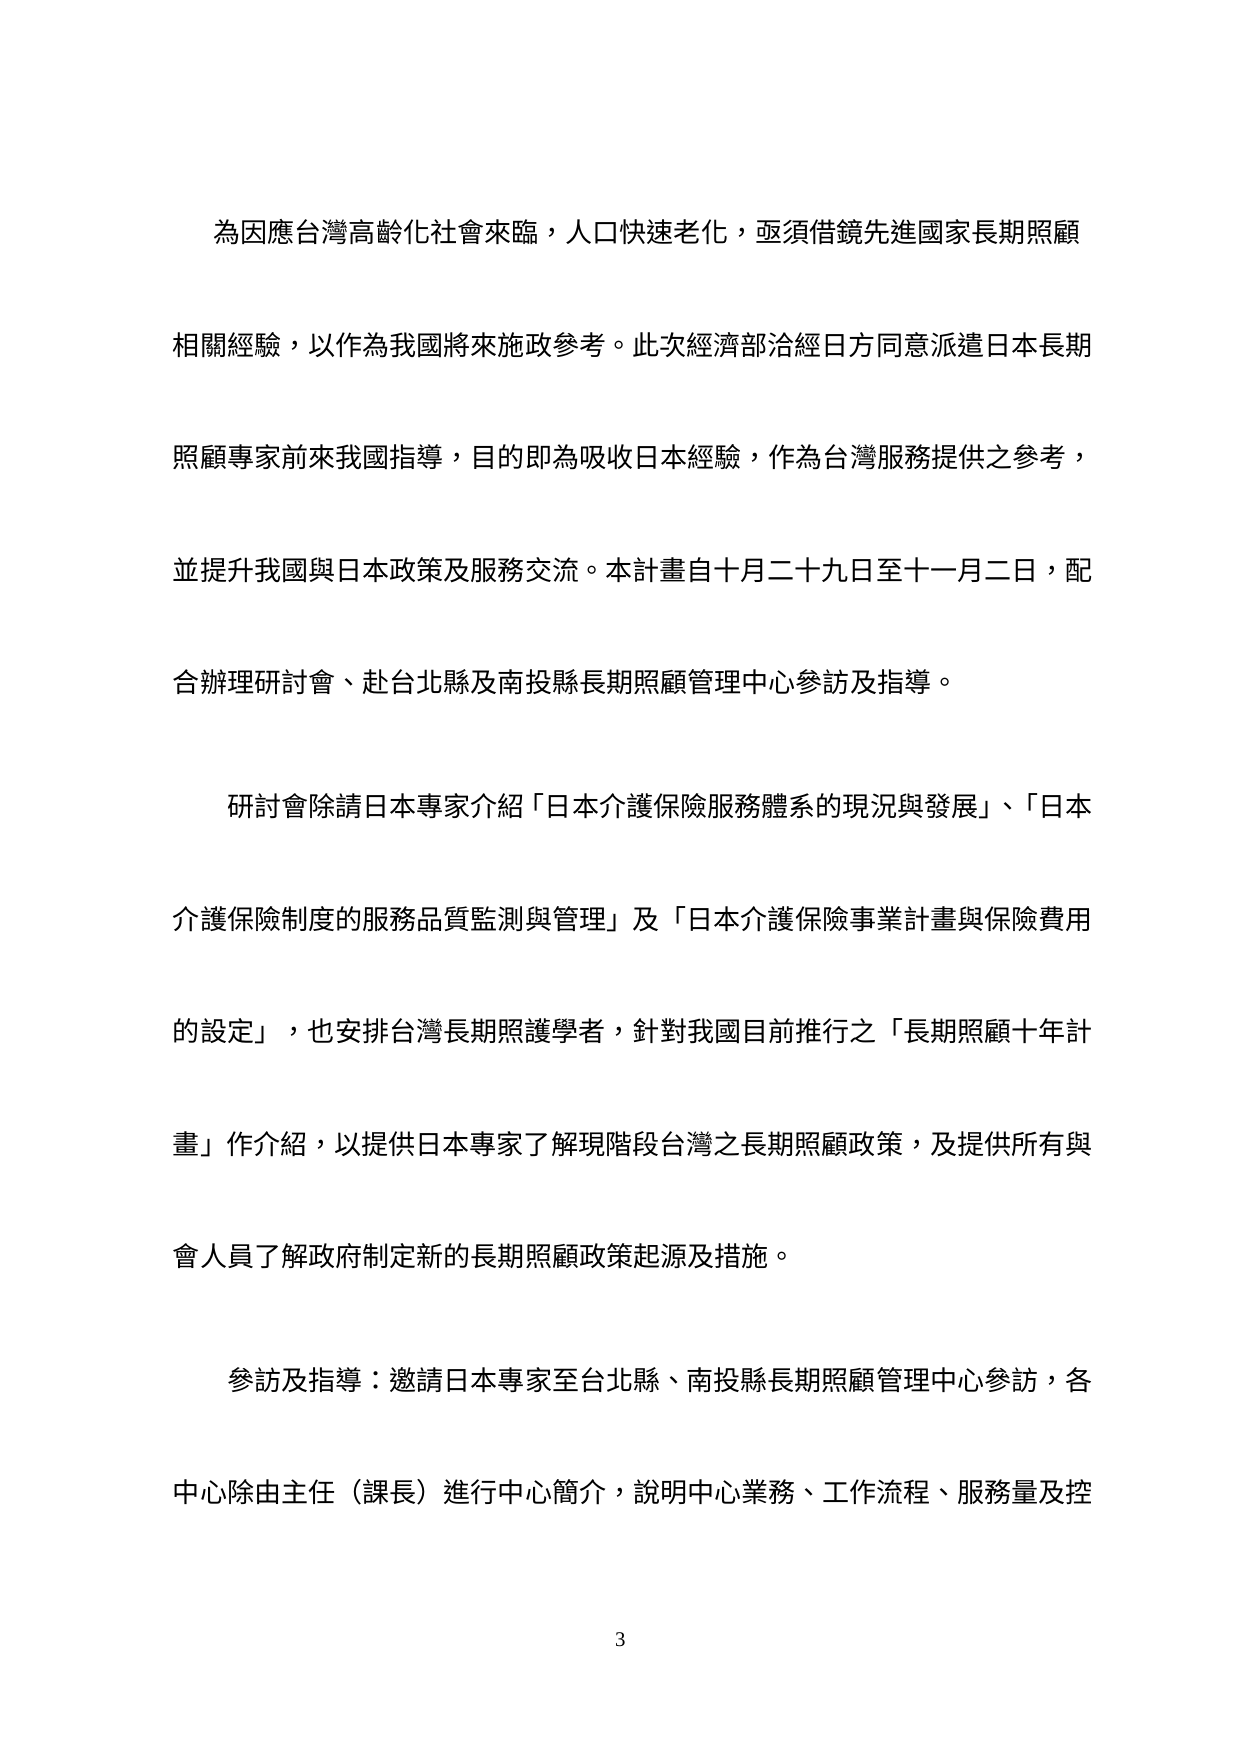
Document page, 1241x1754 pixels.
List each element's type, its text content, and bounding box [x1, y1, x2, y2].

text 參訪及指導：邀請日本專家至台北縣、南投縣長期照顧管理中心參訪，各中心除由主任（課長）進行中心簡介，說明中心業務、工作流程、服務量及控 [173, 1341, 1092, 1529]
text 研討會除請日本專家介紹「日本介護保險服務體系的現況與發展」、「日本介護保險制度的服務品質監測與管理」及「日本介護保險事業計畫與保險費用的設定」，也安排台灣長期照護學者，針對我國目前推行之「長期照顧十年計畫」作介紹，以提供日本專家了解現階段台灣之長期照顧政策，及提供所有與會人員了解政府制定新的長期照顧政策起源及措施。 [173, 767, 1092, 1292]
text 為因應台灣高齡化社會來臨，人口快速老化，亟須借鏡先進國家長期照顧相關經驗，以作為我國將來施政參考。此次經濟部洽經日方同意派遣日本長期照顧專家前來我國指導，目的即為吸收日本經驗，作為台灣服務提供之參考，並提升我國與日本政策及服務交流。本計畫自十月二十九日至十一月二日，配合辦理研討會、赴台北縣及南投縣長期照顧管理中心參訪及指導。 [173, 194, 1092, 719]
